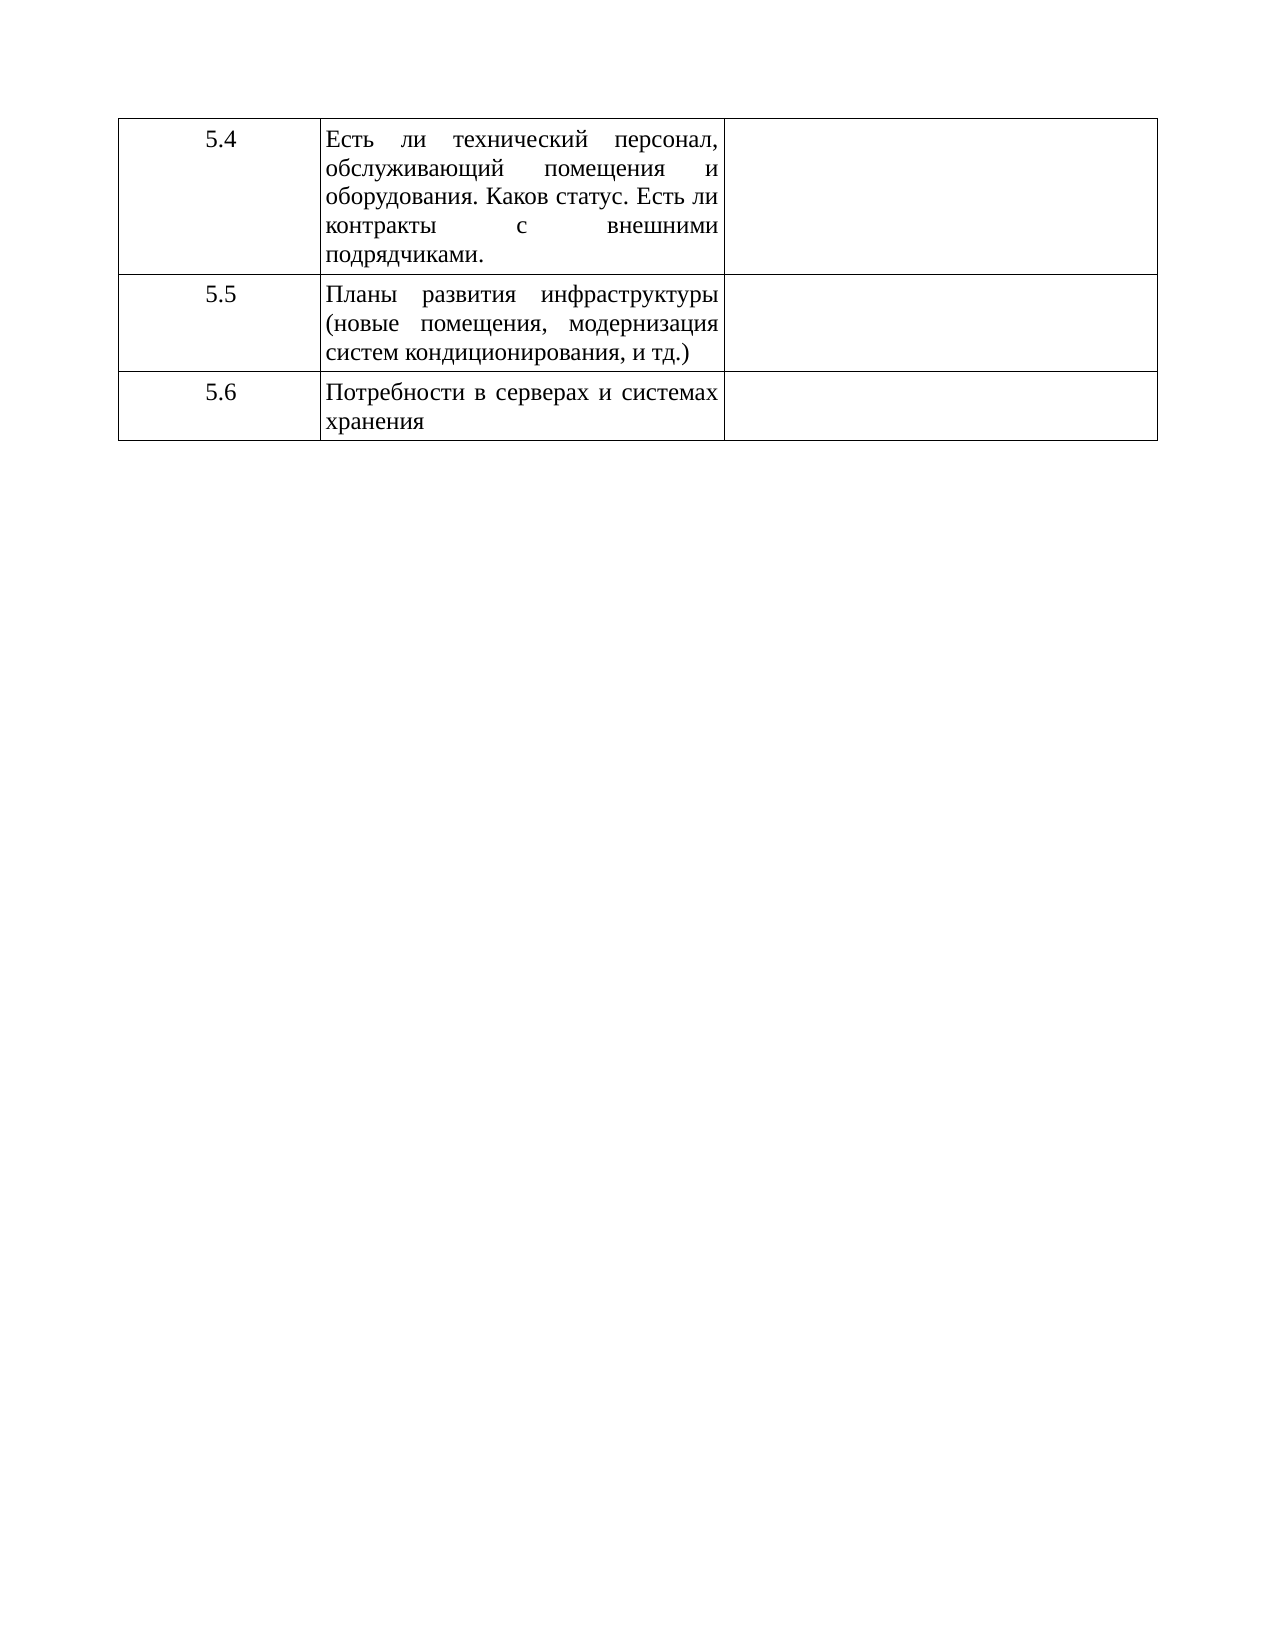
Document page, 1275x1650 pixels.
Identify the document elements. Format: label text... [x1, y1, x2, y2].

table_cell Потребности в серверах и системах хранения [321, 372, 724, 440]
table_cell [119, 275, 320, 371]
table_cell [119, 119, 320, 273]
table_cell [119, 372, 320, 440]
table_cell Планы развития инфраструктуры (новые помещения, модернизация систем кондиционирования, и тд.) [321, 275, 724, 371]
table_cell [725, 119, 1157, 273]
table_cell [725, 275, 1157, 371]
table_cell [725, 372, 1157, 440]
table_cell Есть ли технический персонал, обслуживающий помещения и оборудования. Каков статус. Есть ли контракты с внешними подрядчиками. [321, 119, 724, 273]
